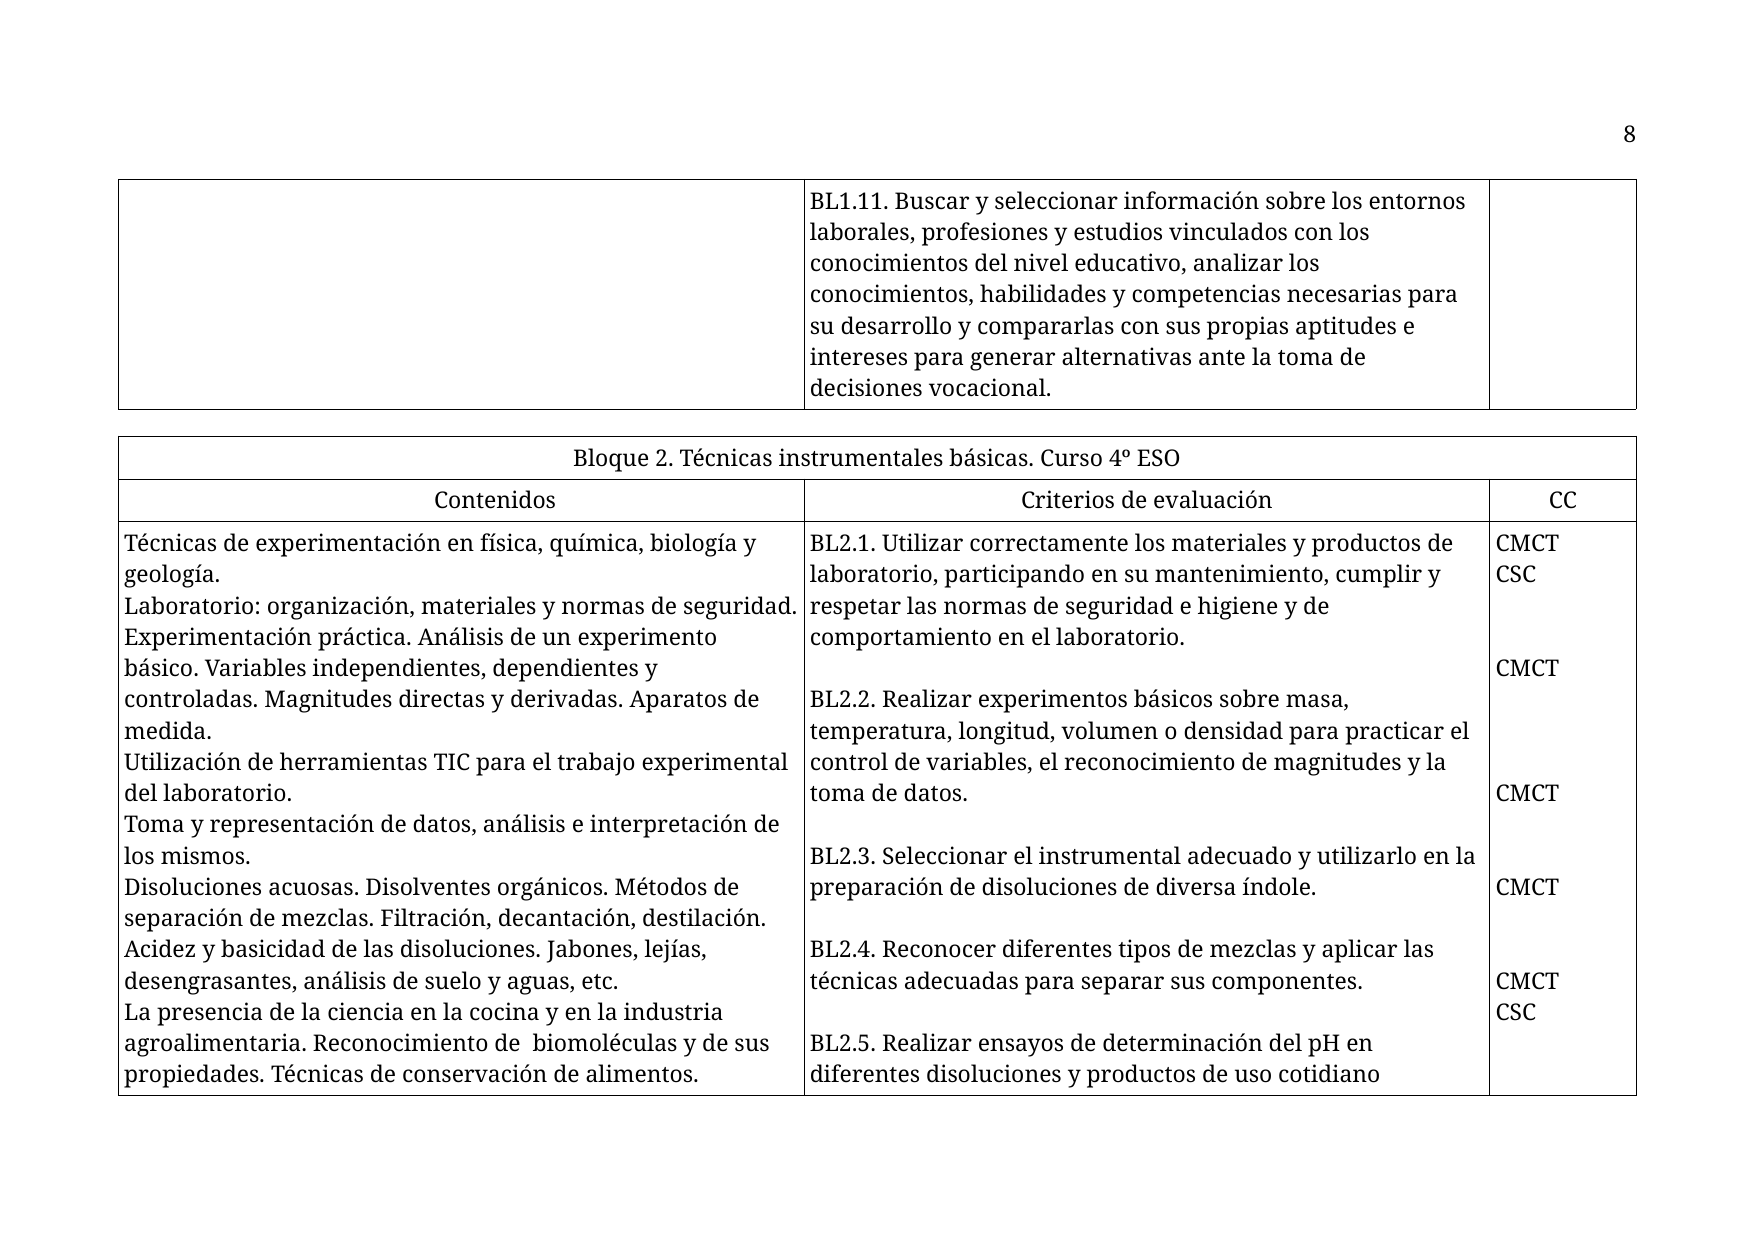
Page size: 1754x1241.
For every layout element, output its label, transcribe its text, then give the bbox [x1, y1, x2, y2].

table_cell CMCT CSC CMCT CMCT CMCT CMCT CSC [1490, 522, 1636, 1095]
table_cell BL2.1. Utilizar correctamente los materiales y productos de laboratorio, participando en su mantenimiento, cumplir y respetar las normas de seguridad e higiene y de comportamiento en el laboratorio. BL2.2. Realizar experimentos básicos sobre masa, temperatura, longitud, volumen o densidad para practicar el control de variables, el reconocimiento de magnitudes y la toma de datos. BL2.3. Seleccionar el instrumental adecuado y utilizarlo en la preparación de disoluciones de diversa índole. BL2.4. Reconocer diferentes tipos de mezclas y aplicar las técnicas adecuadas para separar sus componentes. BL2.5. Realizar ensayos de determinación del pH en diferentes disoluciones y productos de uso cotidiano [805, 522, 1489, 1095]
table_cell BL1.11. Buscar y seleccionar información sobre los entornos laborales, profesiones y estudios vinculados con los conocimientos del nivel educativo, analizar los conocimientos, habilidades y competencias necesarias para su desarrollo y compararlas con sus propias aptitudes e intereses para generar alternativas ante la toma de decisiones vocacional. [805, 180, 1489, 409]
table_header Bloque 2. Técnicas instrumentales básicas. Curso 4º ESO [119, 437, 1636, 478]
table_cell [1490, 180, 1636, 409]
table_cell CC [1490, 480, 1636, 521]
table_cell Contenidos [119, 480, 804, 521]
table_cell Criterios de evaluación [805, 480, 1489, 521]
table_cell [119, 180, 804, 409]
table_cell Técnicas de experimentación en física, química, biología y geología. Laboratorio: organización, materiales y normas de seguridad. Experimentación práctica. Análisis de un experimento básico. Variables independientes, dependientes y controladas. Magnitudes directas y derivadas. Aparatos de medida. Utilización de herramientas TIC para el trabajo experimental del laboratorio. Toma y representación de datos, análisis e interpretación de los mismos. Disoluciones acuosas. Disolventes orgánicos. Métodos de separación de mezclas. Filtración, decantación, destilación. Acidez y basicidad de las disoluciones. Jabones, lejías, desengrasantes, análisis de suelo y aguas, etc. La presencia de la ciencia en la cocina y en la industria agroalimentaria. Reconocimiento de biomoléculas y de sus propiedades. Técnicas de conservación de alimentos. [119, 522, 804, 1095]
